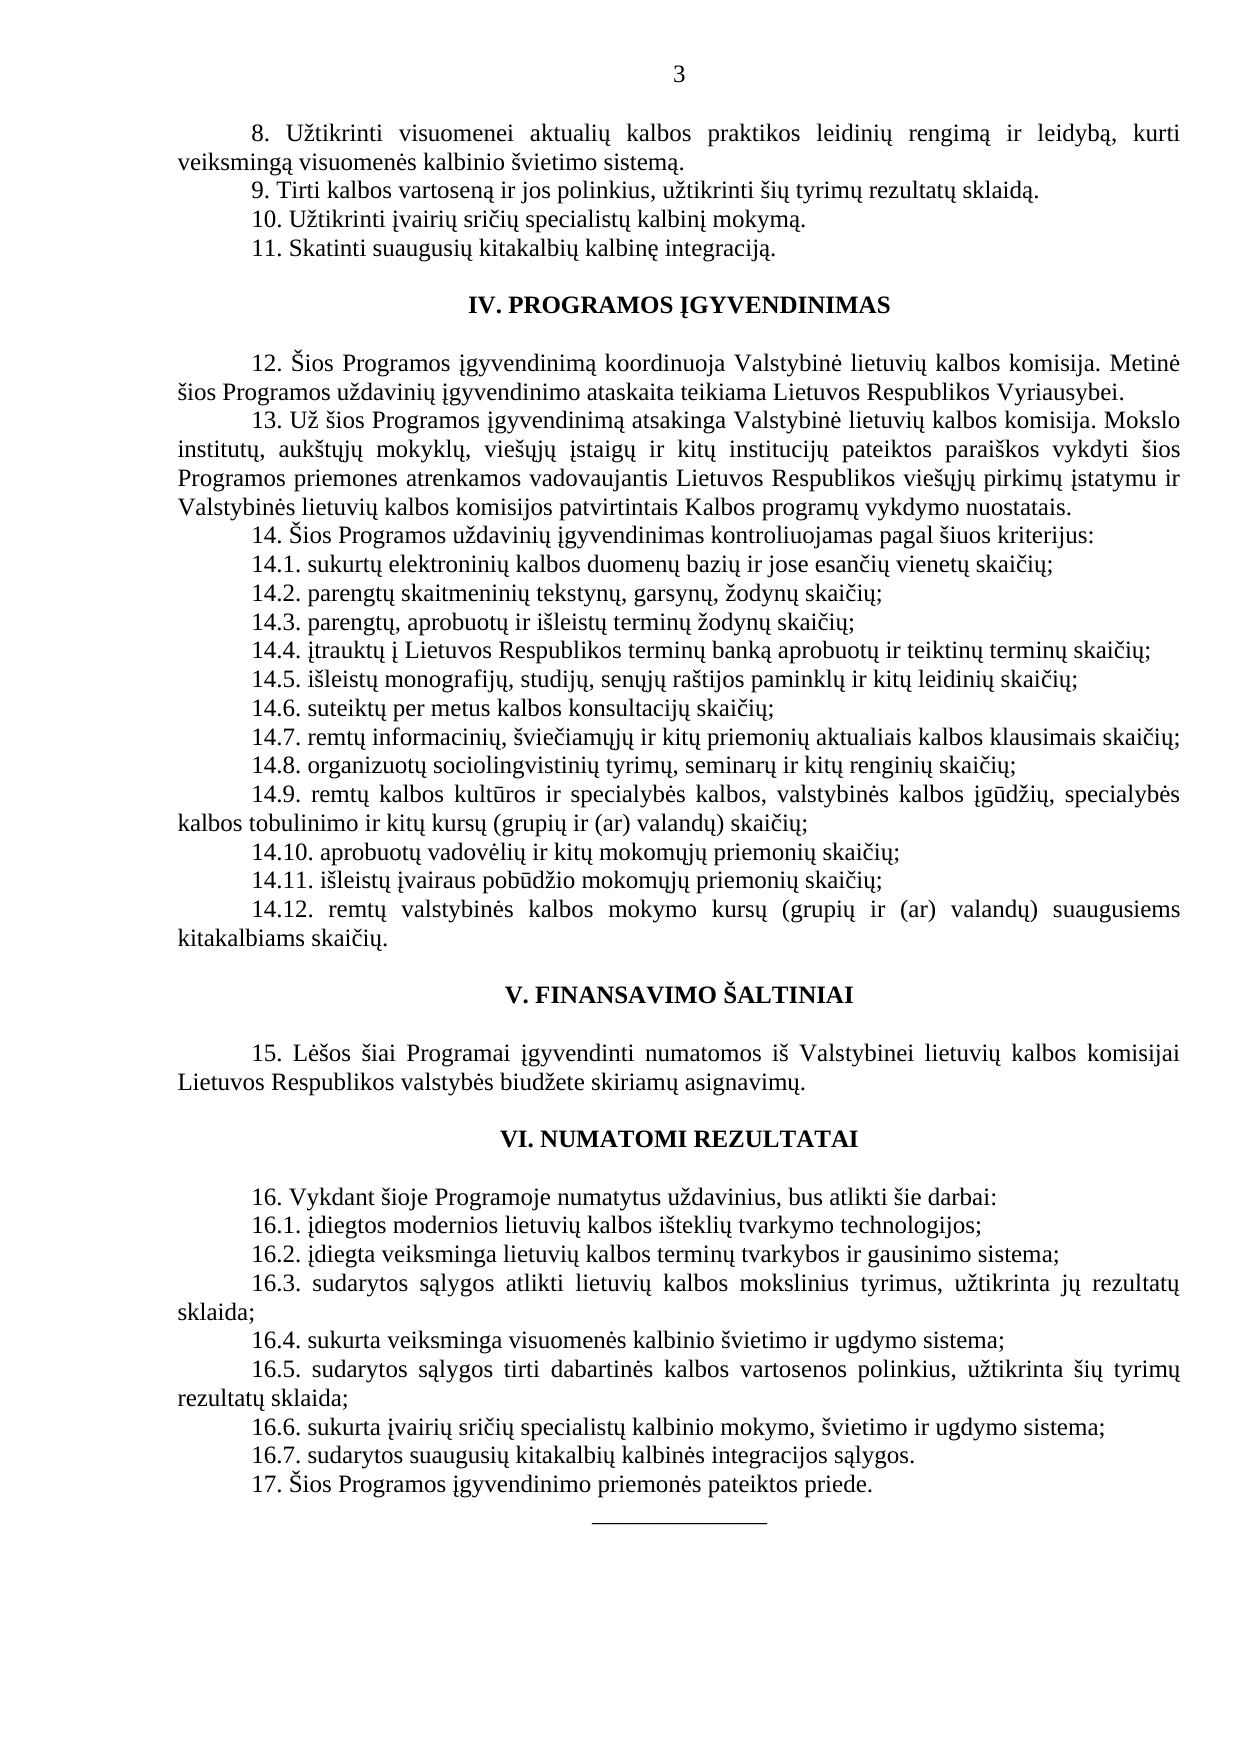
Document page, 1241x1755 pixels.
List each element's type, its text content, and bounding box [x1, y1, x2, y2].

text V. FINANSAVIMO ŠALTINIAI [177, 981, 1181, 1009]
text 14.5. išleistų monografijų, studijų, senųjų raštijos paminklų ir kitų leidinių skaičių; [177, 664, 1181, 693]
text 14.4. įtrauktų į Lietuvos Respublikos terminų banką aprobuotų ir teiktinų terminų skaičių; [177, 636, 1181, 664]
text 14.12. remtų valstybinės kalbos mokymo kursų (grupių ir (ar) valandų) suaugusiems kitakalbiams skaičių. [177, 894, 1181, 952]
text 14. Šios Programos uždavinių įgyvendinimas kontroliuojamas pagal šiuos kriterijus: [177, 521, 1181, 549]
text 14.6. suteiktų per metus kalbos konsultacijų skaičių; [177, 693, 1181, 722]
text 8. Užtikrinti visuomenei aktualių kalbos praktikos leidinių rengimą ir leidybą, kurti veiksmingą visuomenės kalbinio švietimo sistemą. [177, 118, 1181, 176]
text 12. Šios Programos įgyvendinimą koordinuoja Valstybinė lietuvių kalbos komisija. Metinė šios Programos uždavinių įgyvendinimo ataskaita teikiama Lietuvos Respublikos Vyriausybei. [177, 348, 1181, 406]
text 14.7. remtų informacinių, šviečiamųjų ir kitų priemonių aktualiais kalbos klausimais skaičių; [177, 722, 1181, 751]
text IV. PROGRAMOS ĮGYVENDINIMAS [177, 291, 1181, 319]
text 16.7. sudarytos suaugusių kitakalbių kalbinės integracijos sąlygos. [177, 1441, 1181, 1469]
text 17. Šios Programos įgyvendinimo priemonės pateiktos priede. [177, 1469, 1181, 1498]
text 11. Skatinti suaugusių kitakalbių kalbinę integraciją. [177, 233, 1181, 262]
text 14.11. išleistų įvairaus pobūdžio mokomųjų priemonių skaičių; [177, 866, 1181, 894]
text 14.2. parengtų skaitmeninių tekstynų, garsynų, žodynų skaičių; [177, 578, 1181, 607]
text 16.6. sukurta įvairių sričių specialistų kalbinio mokymo, švietimo ir ugdymo sistema; [177, 1412, 1181, 1441]
text 10. Užtikrinti įvairių sričių specialistų kalbinį mokymą. [177, 204, 1181, 233]
text 13. Už šios Programos įgyvendinimą atsakinga Valstybinė lietuvių kalbos komisija. Mokslo institutų, aukštųjų mokyklų, viešųjų įstaigų ir kitų institucijų pateiktos paraiškos vykdyti šios Programos priemones atrenkamos vadovaujantis Lietuvos Respublikos viešųjų pirkimų įstatymu ir Valstybinės lietuvių kalbos komisijos patvirtintais Kalbos programų vykdymo nuostatais. [177, 406, 1181, 521]
text 16. Vykdant šioje Programoje numatytus uždavinius, bus atlikti šie darbai: [177, 1182, 1181, 1211]
text 14.9. remtų kalbos kultūros ir specialybės kalbos, valstybinės kalbos įgūdžių, specialybės kalbos tobulinimo ir kitų kursų (grupių ir (ar) valandų) skaičių; [177, 779, 1181, 837]
text 16.3. sudarytos sąlygos atlikti lietuvių kalbos mokslinius tyrimus, užtikrinta jų rezultatų sklaida; [177, 1268, 1181, 1326]
text 16.2. įdiegta veiksminga lietuvių kalbos terminų tvarkybos ir gausinimo sistema; [177, 1239, 1181, 1268]
text ______________ [177, 1498, 1181, 1527]
text 16.5. sudarytos sąlygos tirti dabartinės kalbos vartosenos polinkius, užtikrinta šių tyrimų rezultatų sklaida; [177, 1354, 1181, 1412]
text 14.1. sukurtų elektroninių kalbos duomenų bazių ir jose esančių vienetų skaičių; [177, 549, 1181, 578]
text VI. NUMATOMI REZULTATAI [177, 1124, 1181, 1153]
text 9. Tirti kalbos vartoseną ir jos polinkius, užtikrinti šių tyrimų rezultatų sklaidą. [177, 176, 1181, 204]
text 14.8. organizuotų sociolingvistinių tyrimų, seminarų ir kitų renginių skaičių; [177, 751, 1181, 779]
text 15. Lėšos šiai Programai įgyvendinti numatomos iš Valstybinei lietuvių kalbos komisijai Lietuvos Respublikos valstybės biudžete skiriamų asignavimų. [177, 1038, 1181, 1096]
text 16.4. sukurta veiksminga visuomenės kalbinio švietimo ir ugdymo sistema; [177, 1326, 1181, 1354]
text 14.10. aprobuotų vadovėlių ir kitų mokomųjų priemonių skaičių; [177, 837, 1181, 866]
text 14.3. parengtų, aprobuotų ir išleistų terminų žodynų skaičių; [177, 607, 1181, 636]
text 16.1. įdiegtos modernios lietuvių kalbos išteklių tvarkymo technologijos; [177, 1211, 1181, 1239]
